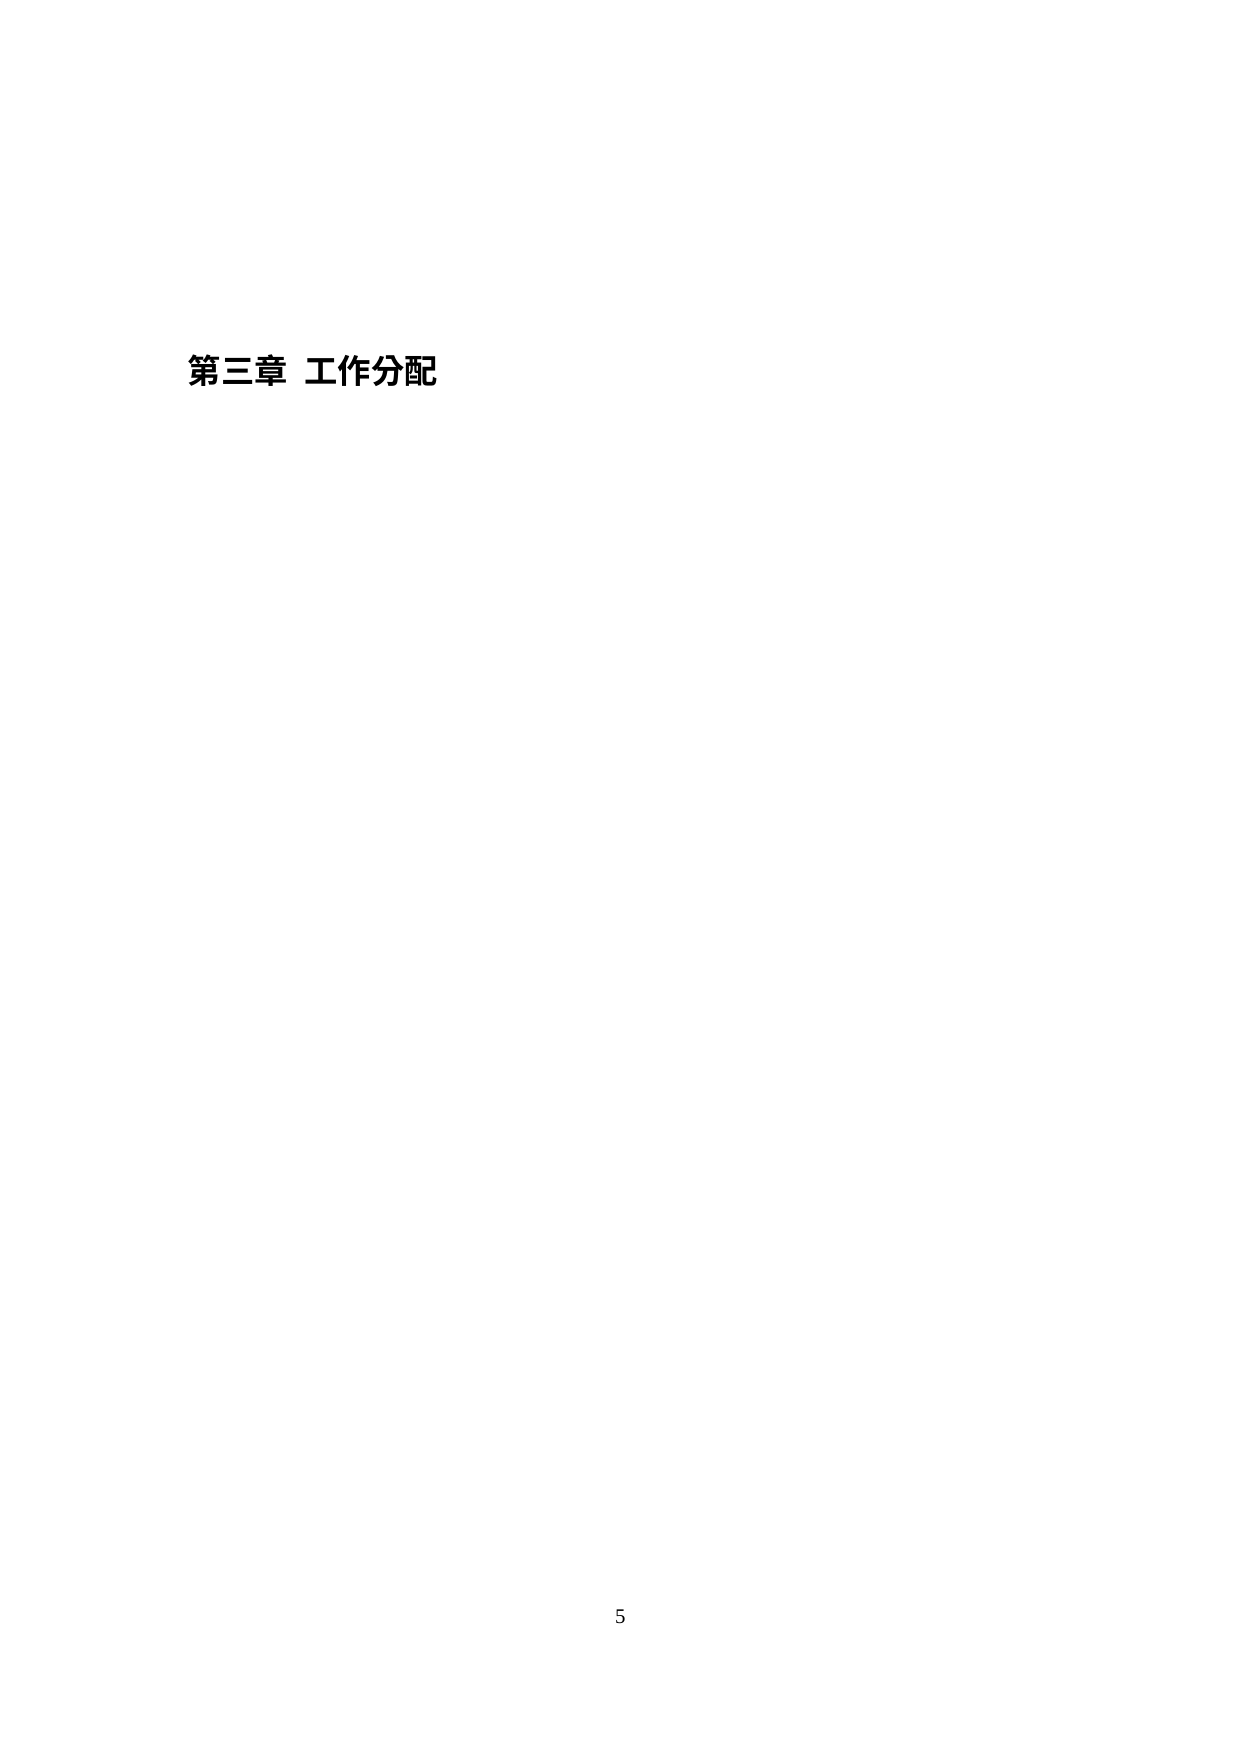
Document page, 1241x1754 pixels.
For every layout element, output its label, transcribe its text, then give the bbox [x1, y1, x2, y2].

text 第三章 工作分配 [187, 327, 1053, 389]
